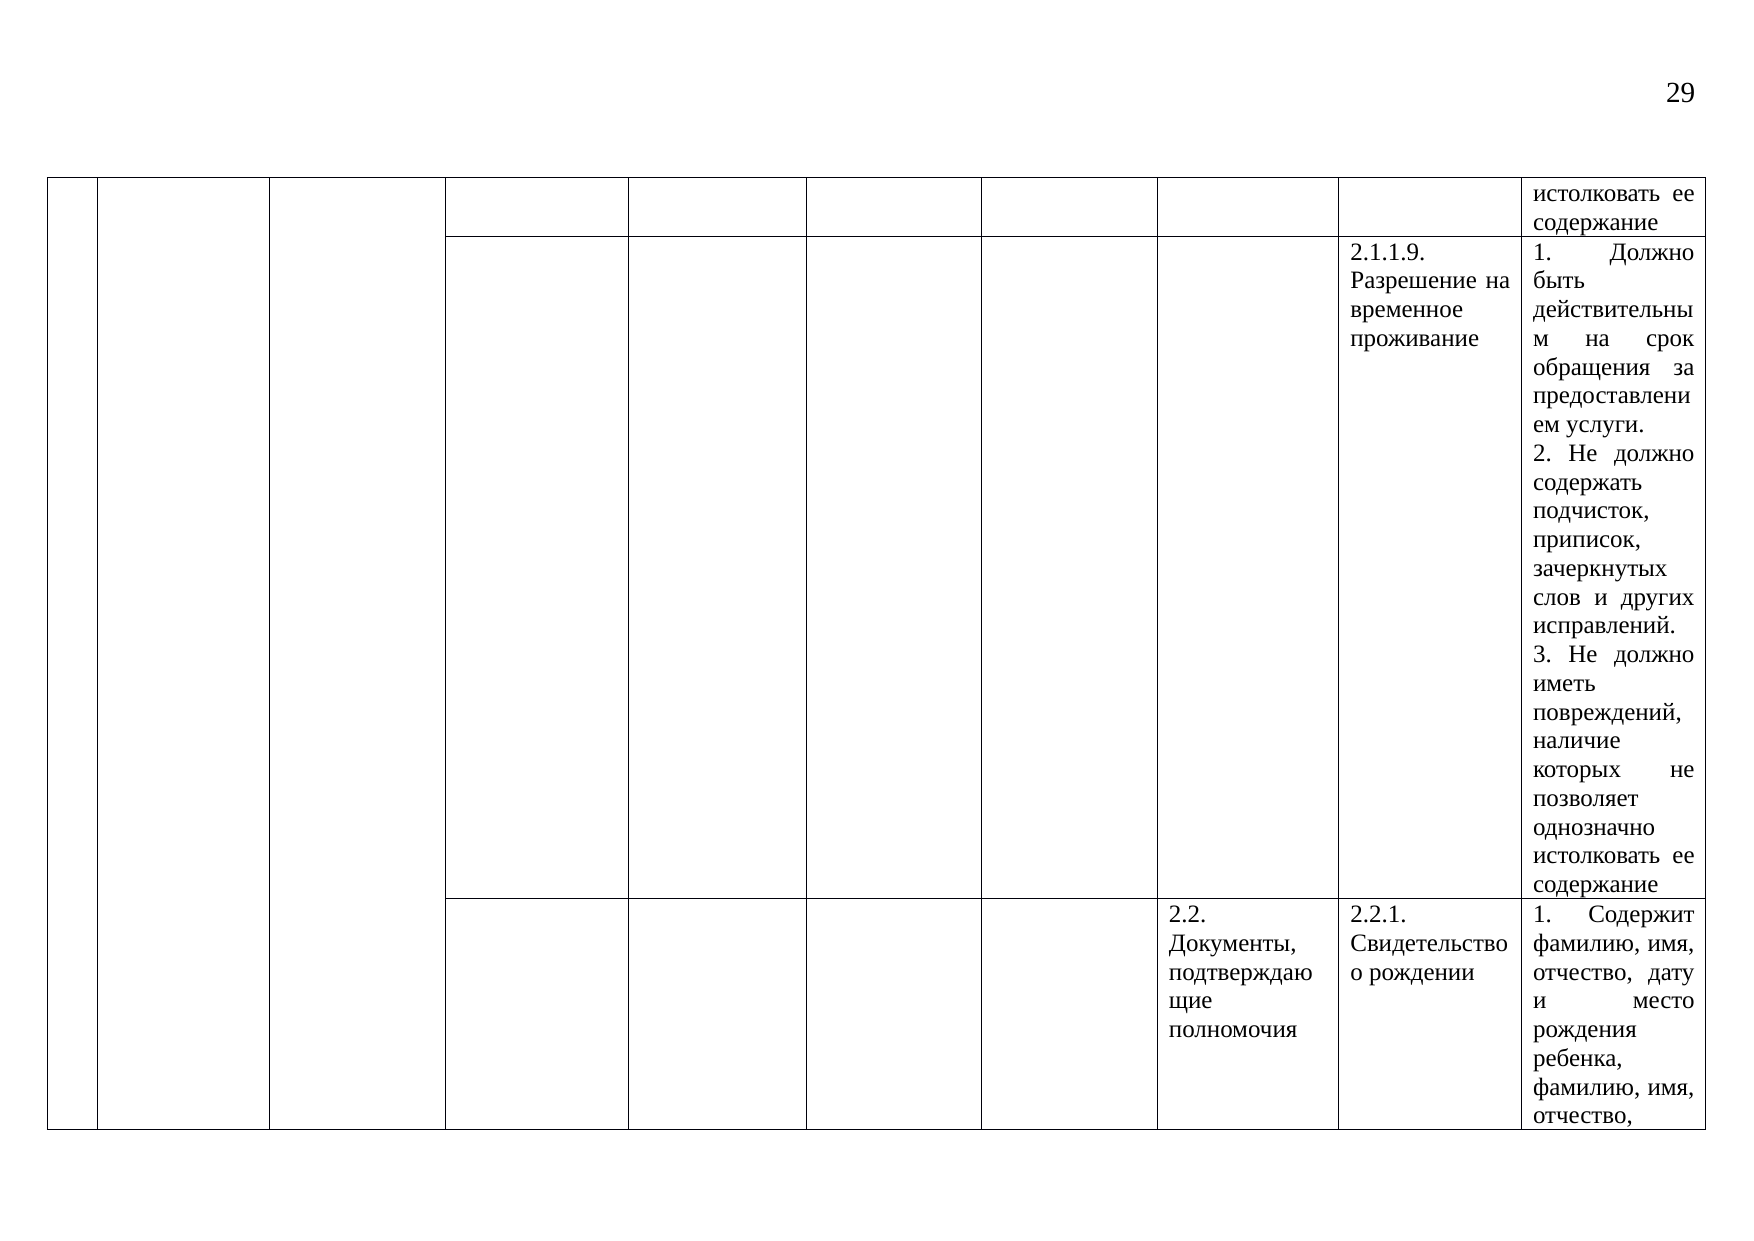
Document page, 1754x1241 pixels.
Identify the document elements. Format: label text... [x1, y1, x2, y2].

table_cell [98, 178, 269, 1129]
table_cell [1158, 178, 1338, 236]
table_cell [1339, 178, 1521, 236]
table_cell 2.1.1.9. Разрешение на временное проживание [1339, 237, 1521, 898]
table_cell 1. Должно быть действительным на срок обращения за предоставлением услуги. 2. Не должно содержать подчисток, приписок, зачеркнутых слов и других исправлений. 3. Не должно иметь повреждений, наличие которых не позволяет однозначно истолковать ее содержание [1522, 237, 1705, 898]
table_cell [446, 237, 628, 898]
table_cell [982, 178, 1157, 236]
table_cell [807, 178, 981, 236]
table_cell 2.2. Документы, подтверждающие полномочия [1158, 899, 1338, 1129]
table_cell [446, 899, 628, 1129]
table_cell истолковать ее содержание [1522, 178, 1705, 236]
table_cell [982, 237, 1157, 898]
table_cell [629, 178, 806, 236]
table_cell 1. Содержит фамилию, имя, отчество, дату и место рождения ребенка, фамилию, имя, отчество, [1522, 899, 1705, 1129]
table_cell [807, 899, 981, 1129]
table_cell [48, 178, 97, 1129]
table_cell [982, 899, 1157, 1129]
table_cell [446, 178, 628, 236]
table_cell [807, 237, 981, 898]
table_cell 2.2.1. Свидетельство о рождении [1339, 899, 1521, 1129]
table_cell [629, 899, 806, 1129]
table_cell [270, 178, 445, 1129]
table_cell [1158, 237, 1338, 898]
table_cell [629, 237, 806, 898]
